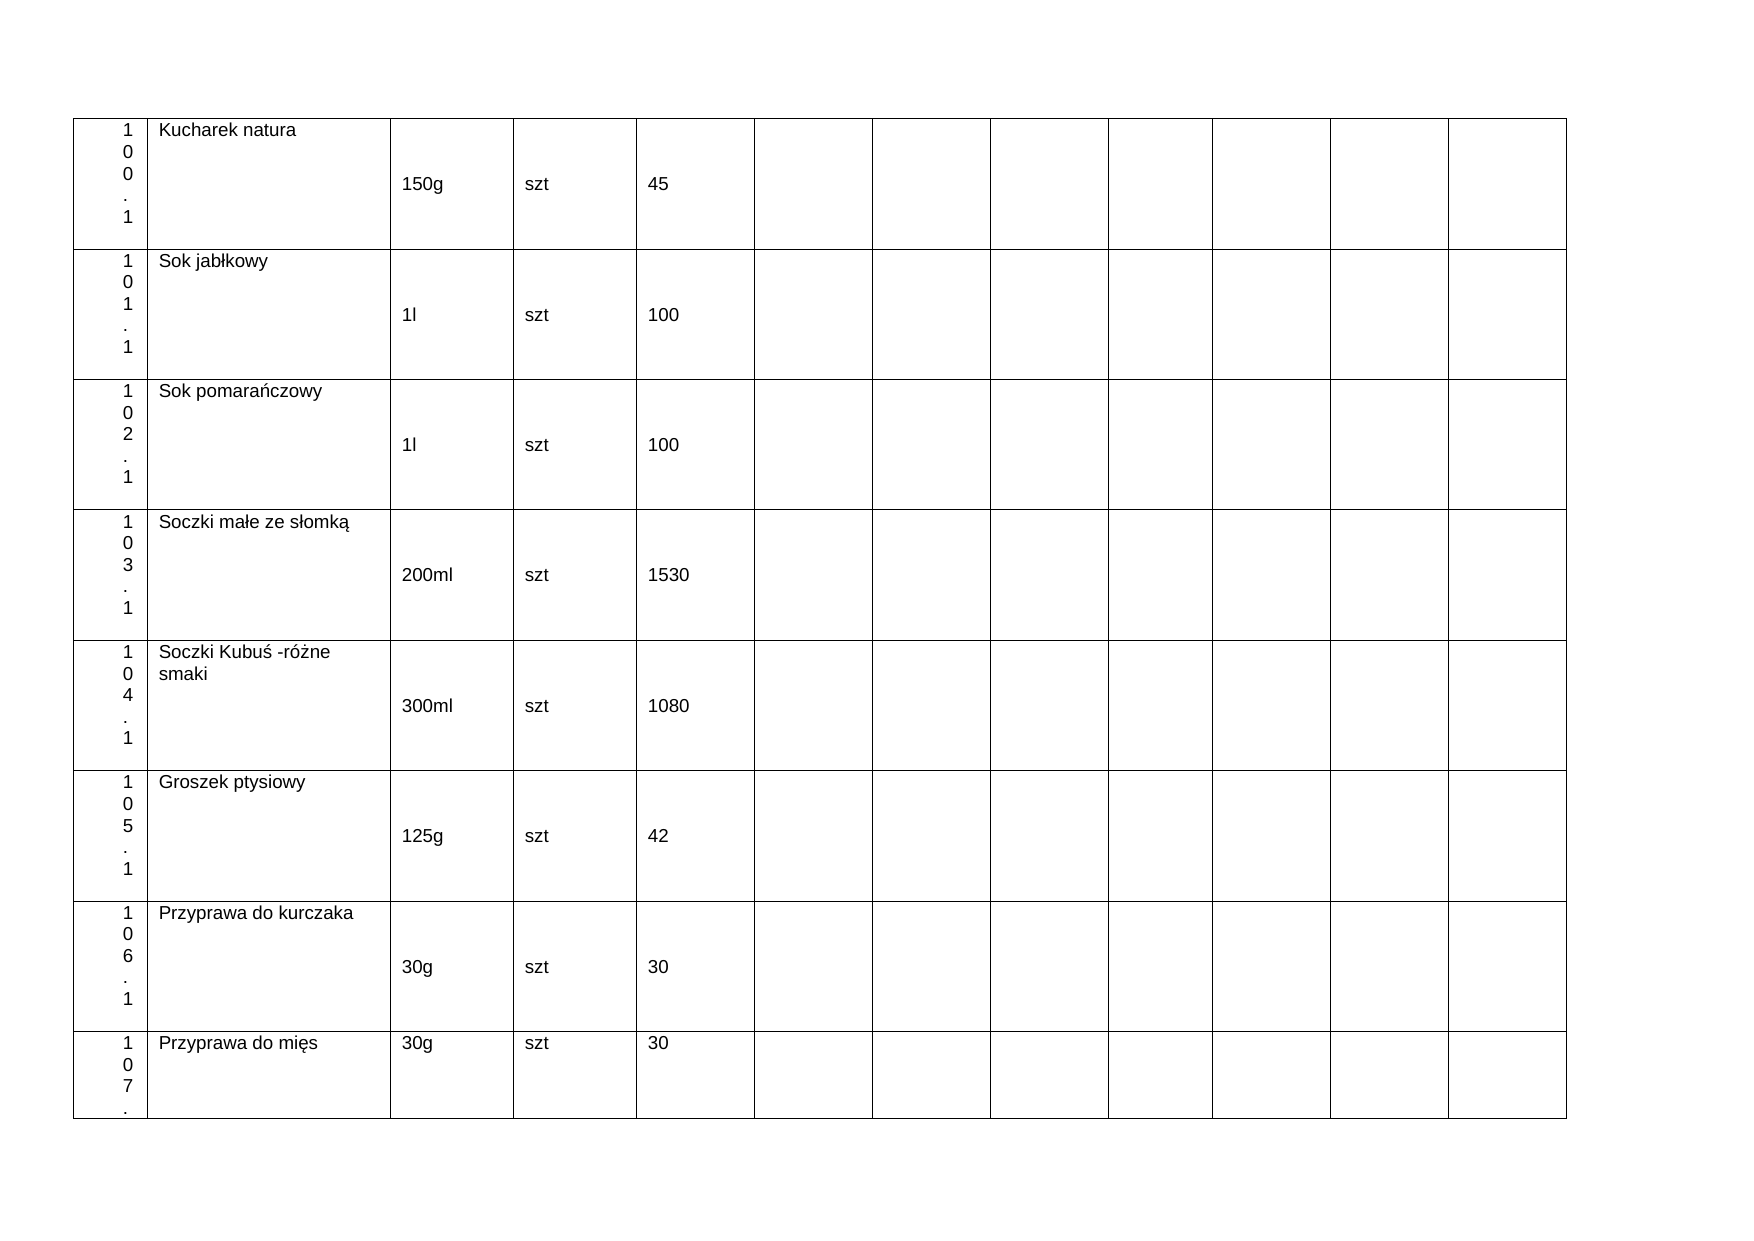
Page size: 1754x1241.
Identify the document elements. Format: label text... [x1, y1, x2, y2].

table_cell [1331, 902, 1448, 1031]
table_cell [1109, 510, 1212, 640]
table_cell [873, 1032, 990, 1118]
table_cell [755, 902, 872, 1031]
table_cell Przyprawa do kurczaka [148, 902, 390, 1031]
table_cell 30 [637, 1032, 754, 1118]
table_cell [1109, 902, 1212, 1031]
table_cell 109. [74, 771, 147, 901]
table_cell szt [514, 380, 636, 509]
table_cell szt [514, 641, 636, 770]
table_cell [1213, 250, 1330, 379]
table_cell [873, 250, 990, 379]
table_cell [1331, 119, 1448, 248]
table_cell [1449, 771, 1566, 901]
table_cell [1213, 380, 1330, 509]
table_cell Soczki małe ze słomką [148, 510, 390, 640]
table_cell 107. [74, 510, 147, 640]
table_cell [1449, 380, 1566, 509]
table_cell 100 [637, 250, 754, 379]
table_cell 42 [637, 771, 754, 901]
table_cell 105. [74, 250, 147, 379]
table_cell 1530 [637, 510, 754, 640]
table_cell [1109, 119, 1212, 248]
table_cell 1l [391, 250, 513, 379]
table_cell 103. [74, 119, 147, 248]
table_cell [1449, 510, 1566, 640]
table_cell Groszek ptysiowy [148, 771, 390, 901]
table_cell [873, 380, 990, 509]
table_cell 150g [391, 119, 513, 248]
table_cell 108. [74, 641, 147, 770]
table_cell [1331, 510, 1448, 640]
table_cell 200ml [391, 510, 513, 640]
table_cell 1l [391, 380, 513, 509]
table_cell [1213, 771, 1330, 901]
table_cell [991, 119, 1108, 248]
table_cell [1109, 380, 1212, 509]
table_cell szt [514, 250, 636, 379]
table_cell [1213, 902, 1330, 1031]
table_cell [991, 641, 1108, 770]
table_cell [1449, 119, 1566, 248]
table_cell [991, 510, 1108, 640]
table_cell [1331, 641, 1448, 770]
table_cell [755, 380, 872, 509]
table_cell [873, 902, 990, 1031]
table_cell [755, 771, 872, 901]
table_cell [1449, 902, 1566, 1031]
table_cell 110. [74, 902, 147, 1031]
table_cell [991, 250, 1108, 379]
table_cell [1213, 119, 1330, 248]
table_cell szt [514, 902, 636, 1031]
table_cell [1109, 250, 1212, 379]
table_cell [873, 510, 990, 640]
table_cell 300ml [391, 641, 513, 770]
table_cell szt [514, 1032, 636, 1118]
table_cell Sok pomarańczowy [148, 380, 390, 509]
table_cell 30g [391, 1032, 513, 1118]
table_cell [1331, 1032, 1448, 1118]
table_cell [1331, 771, 1448, 901]
table_cell 45 [637, 119, 754, 248]
table_cell 125g [391, 771, 513, 901]
table_cell [991, 902, 1108, 1031]
table_cell [755, 510, 872, 640]
table_cell szt [514, 771, 636, 901]
table_cell [1109, 641, 1212, 770]
table_cell [991, 771, 1108, 901]
table_cell szt [514, 510, 636, 640]
table_cell [1331, 380, 1448, 509]
table_cell [755, 119, 872, 248]
table_cell [873, 119, 990, 248]
table_cell [991, 380, 1108, 509]
table_cell 30 [637, 902, 754, 1031]
table_cell [1213, 1032, 1330, 1118]
table_cell [755, 250, 872, 379]
table_cell [991, 1032, 1108, 1118]
table_cell szt [514, 119, 636, 248]
table_cell Soczki Kubuś -różne smaki [148, 641, 390, 770]
table_cell 1080 [637, 641, 754, 770]
table_cell 106. [74, 380, 147, 509]
table_cell Sok jabłkowy [148, 250, 390, 379]
table_cell Przyprawa do mięs [148, 1032, 390, 1118]
table_cell 30g [391, 902, 513, 1031]
table_cell [1449, 250, 1566, 379]
table_cell [1109, 1032, 1212, 1118]
table_cell 100 [637, 380, 754, 509]
table_cell [755, 641, 872, 770]
table_cell Kucharek natura [148, 119, 390, 248]
table_cell [755, 1032, 872, 1118]
table_cell [1213, 641, 1330, 770]
table_cell 111. [74, 1032, 147, 1118]
table_cell [1109, 771, 1212, 901]
table_cell [1213, 510, 1330, 640]
table_cell [873, 641, 990, 770]
table_cell [1449, 1032, 1566, 1118]
table_cell [873, 771, 990, 901]
table_cell [1449, 641, 1566, 770]
table_cell [1331, 250, 1448, 379]
